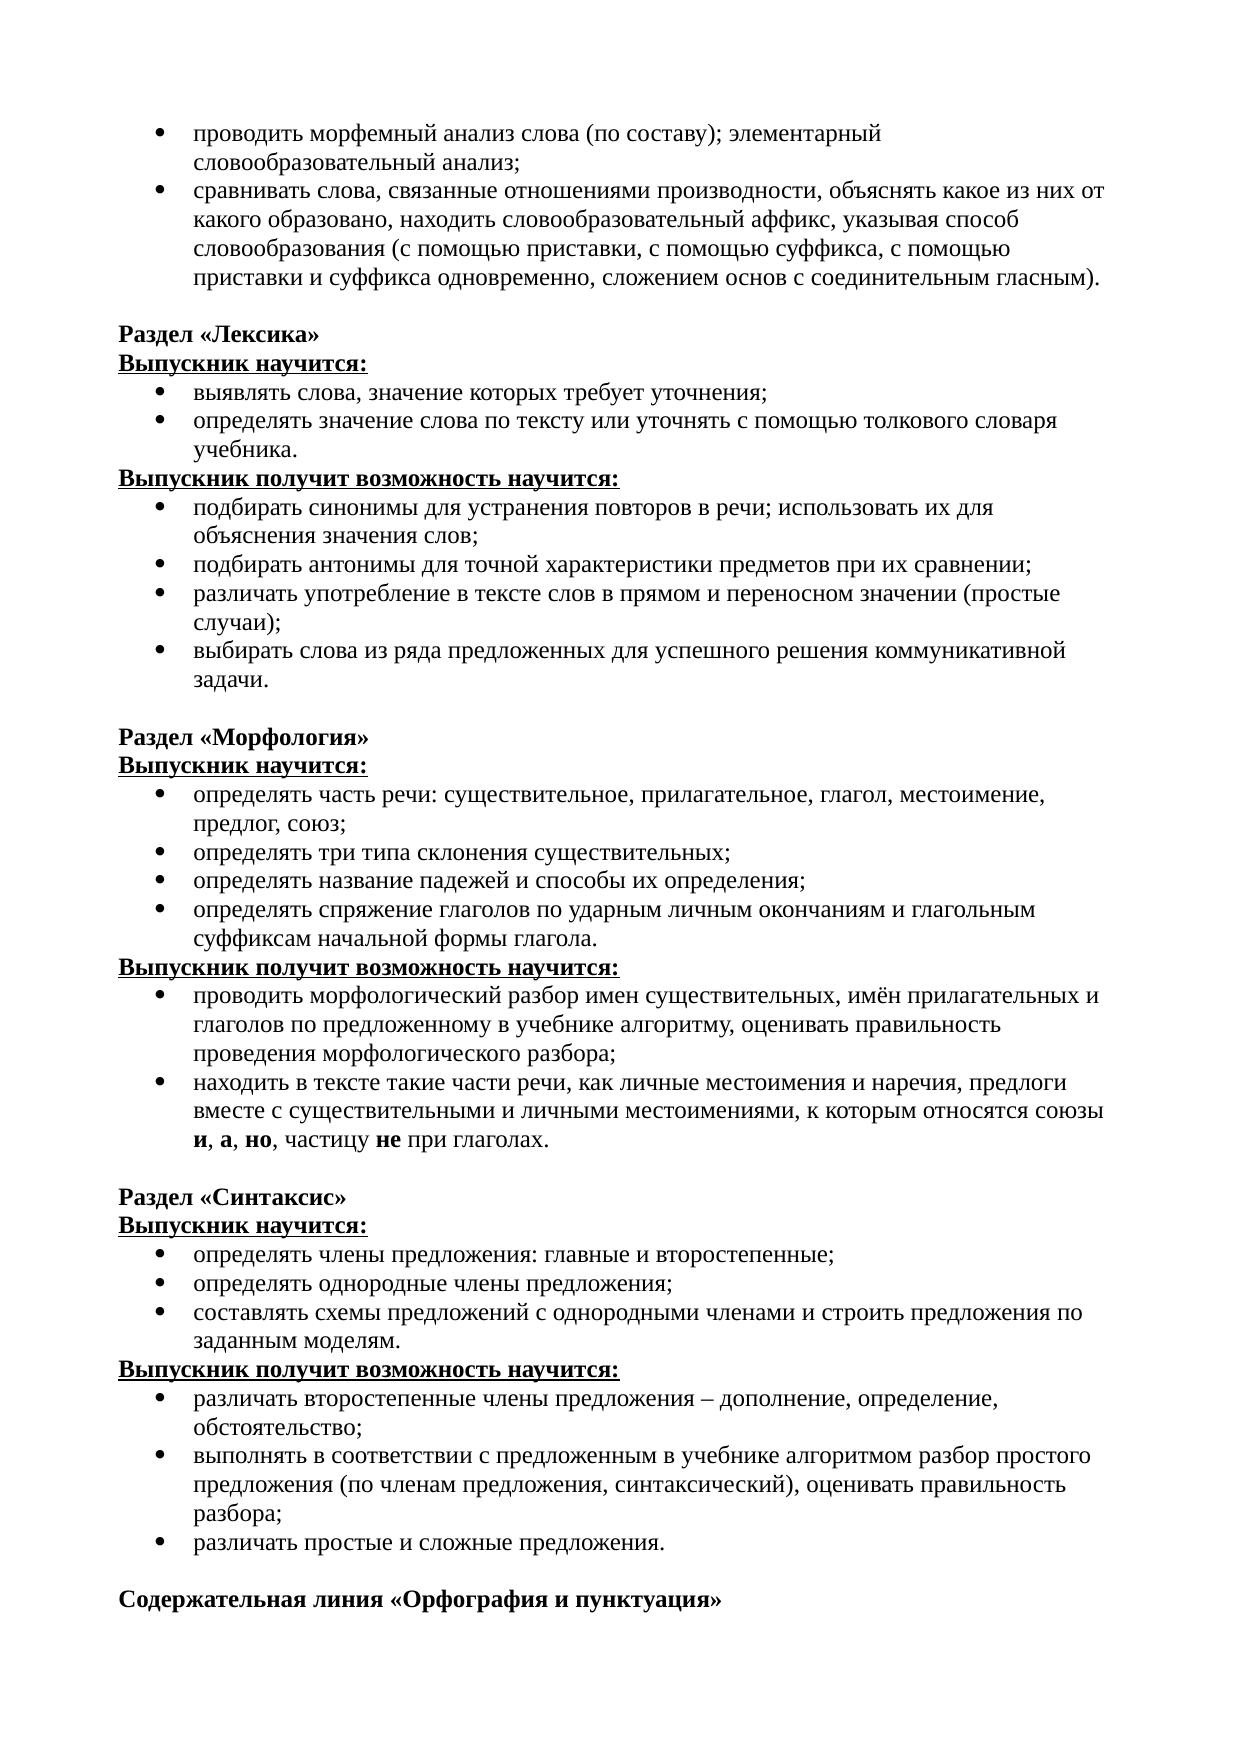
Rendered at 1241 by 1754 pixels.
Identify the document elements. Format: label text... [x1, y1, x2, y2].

list определять значение слова по тексту или уточнять с помощью толкового словаря учебника. [156, 406, 1122, 463]
text Выпускник получит возможность научится: [118, 952, 1122, 981]
list находить в тексте такие части речи, как личные местоимения и наречия, предлоги вместе с существительными и личными местоимениями, к которым относятся союзы и, а, но, частицу не при глаголах. [156, 1067, 1122, 1153]
text Выпускник получит возможность научится: [118, 1354, 1122, 1383]
list определять спряжение глаголов по ударным личным окончаниям и глагольным суффиксам начальной формы глагола. [156, 894, 1122, 952]
list проводить морфологический разбор имен существительных, имён прилагательных и глаголов по предложенному в учебнике алгоритму, оценивать правильность проведения морфологического разбора; [156, 981, 1122, 1067]
list определять название падежей и способы их определения; [156, 866, 1122, 894]
list сравнивать слова, связанные отношениями производности, объяснять какое из них от какого образовано, находить словообразовательный аффикс, указывая способ словообразования (с помощью приставки, с помощью суффикса, с помощью приставки и суффикса одновременно, сложением основ с соединительным гласным). [156, 176, 1122, 291]
list проводить морфемный анализ слова (по составу); элементарный словообразовательный анализ; [156, 118, 1122, 176]
list различать употребление в тексте слов в прямом и переносном значении (простые случаи); [156, 578, 1122, 636]
list составлять схемы предложений с однородными членами и строить предложения по заданным моделям. [156, 1297, 1122, 1354]
text Выпускник научится: [118, 751, 1122, 779]
text Выпускник научится: [118, 348, 1122, 377]
list различать простые и сложные предложения. [156, 1527, 1122, 1556]
list выбирать слова из ряда предложенных для успешного решения коммуникативной задачи. [156, 636, 1122, 693]
text Выпускник получит возможность научится: [118, 463, 1122, 492]
list выполнять в соответствии с предложенным в учебнике алгоритмом разбор простого предложения (по членам предложения, синтаксический), оценивать правильность разбора; [156, 1441, 1122, 1527]
list определять однородные члены предложения; [156, 1268, 1122, 1297]
list подбирать синонимы для устранения повторов в речи; использовать их для объяснения значения слов; [156, 492, 1122, 549]
list определять три типа склонения существительных; [156, 837, 1122, 866]
list подбирать антонимы для точной характеристики предметов при их сравнении; [156, 549, 1122, 578]
list определять члены предложения: главные и второстепенные; [156, 1239, 1122, 1268]
text Раздел «Синтаксис» [118, 1182, 1122, 1211]
list выявлять слова, значение которых требует уточнения; [156, 377, 1122, 406]
text Выпускник научится: [118, 1211, 1122, 1239]
text Содержательная линия «Орфография и пунктуация» [118, 1584, 1122, 1613]
text Раздел «Морфология» [118, 722, 1122, 751]
list определять часть речи: существительное, прилагательное, глагол, местоимение, предлог, союз; [156, 779, 1122, 837]
text Раздел «Лексика» [118, 319, 1122, 348]
list различать второстепенные члены предложения – дополнение, определение, обстоятельство; [156, 1383, 1122, 1441]
